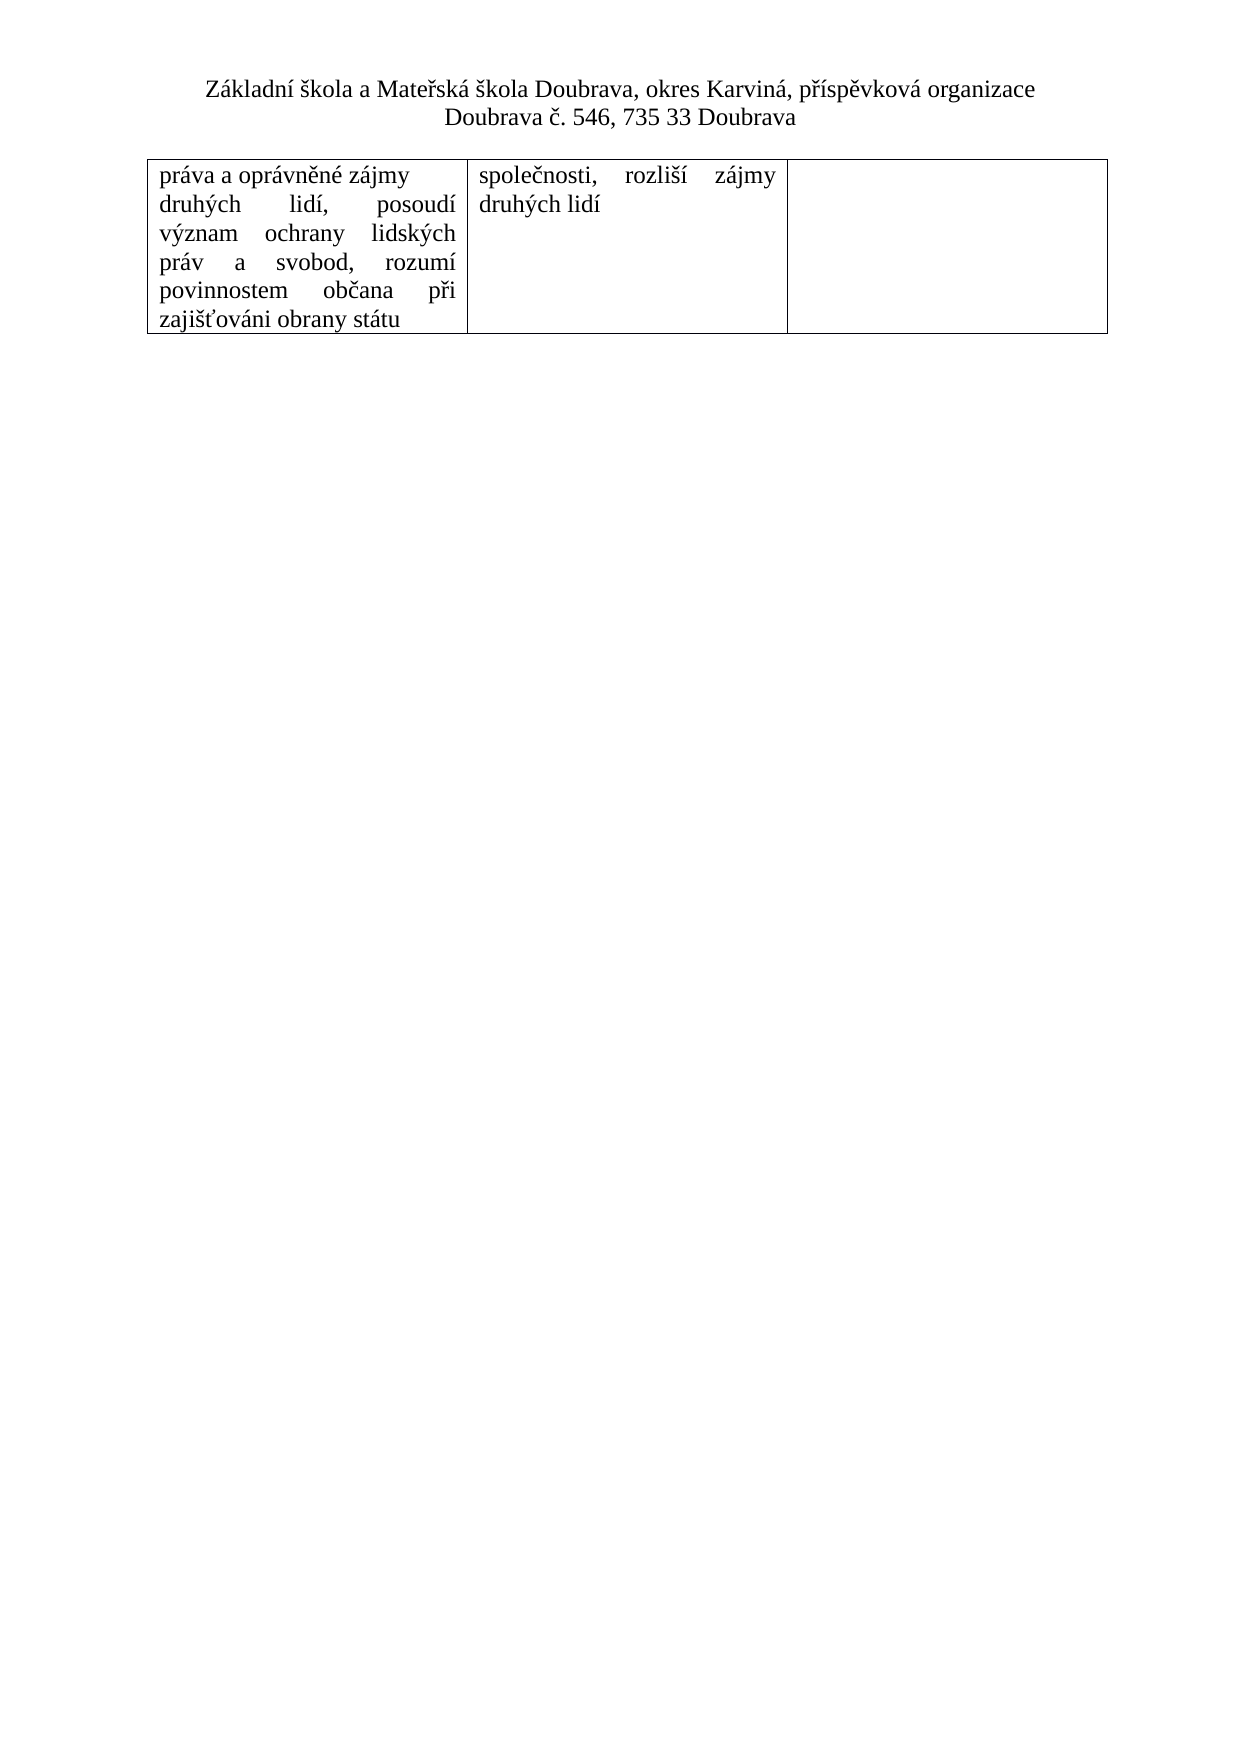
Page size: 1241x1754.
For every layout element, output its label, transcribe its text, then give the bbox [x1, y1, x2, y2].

table_cell společnosti, rozliší zájmy druhých lidí [468, 160, 787, 333]
table_cell [788, 160, 1107, 333]
table_cell práva a oprávněné zájmy druhých lidí, posoudí význam ochrany lidských práv a svobod, rozumí povinnostem občana při zajišťováni obrany státu [148, 160, 467, 333]
